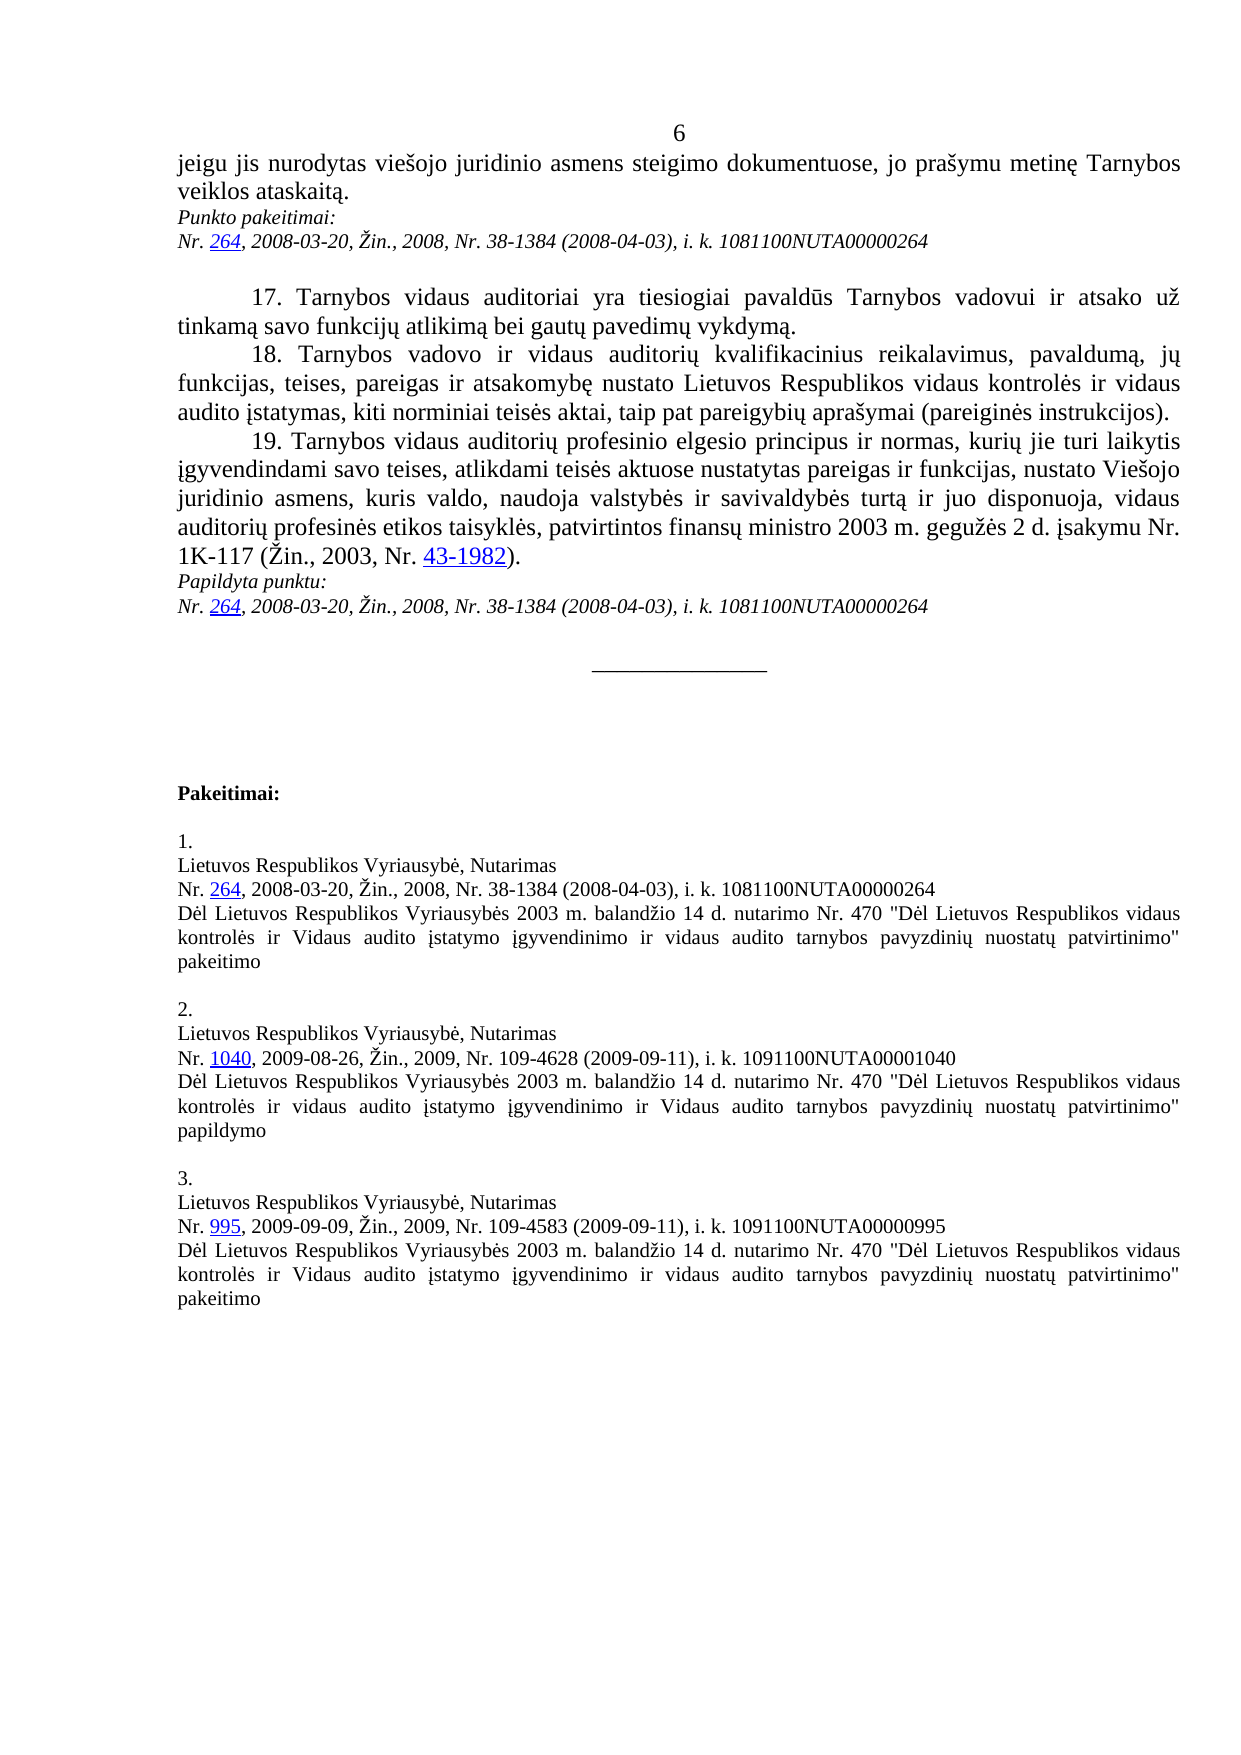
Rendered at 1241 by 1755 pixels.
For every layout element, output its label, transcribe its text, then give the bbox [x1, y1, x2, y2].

text Nr. 264, 2008-03-20, Žin., 2008, Nr. 38-1384 (2008-04-03), i. k. 1081100NUTA00000264 [177, 593, 1181, 618]
text Nr. 1040, 2009-08-26, Žin., 2009, Nr. 109-4628 (2009-09-11), i. k. 1091100NUTA00001040 [177, 1045, 1181, 1069]
text Dėl Lietuvos Respublikos Vyriausybės 2003 m. balandžio 14 d. nutarimo Nr. 470 "Dėl Lietuvos Respublikos vidaus kontrolės ir Vidaus audito įstatymo įgyvendinimo ir vidaus audito tarnybos pavyzdinių nuostatų patvirtinimo" pakeitimo [177, 901, 1181, 973]
text 18. Tarnybos vadovo ir vidaus auditorių kvalifikacinius reikalavimus, pavaldumą, jų funkcijas, teises, pareigas ir atsakomybę nustato Lietuvos Respublikos vidaus kontrolės ir vidaus audito įstatymas, kiti norminiai teisės aktai, taip pat pareigybių aprašymai (pareiginės instrukcijos). [177, 339, 1181, 426]
text ______________ [177, 646, 1181, 675]
text 3. [177, 1166, 1181, 1190]
text 2. [177, 997, 1181, 1021]
text 19. Tarnybos vidaus auditorių profesinio elgesio principus ir normas, kurių jie turi laikytis įgyvendindami savo teises, atlikdami teisės aktuose nustatytas pareigas ir funkcijas, nustato Viešojo juridinio asmens, kuris valdo, naudoja valstybės ir savivaldybės turtą ir juo disponuoja, vidaus auditorių profesinės etikos taisyklės, patvirtintos finansų ministro 2003 m. gegužės 2 d. įsakymu Nr. 1K-117 (Žin., 2003, Nr. 43-1982). [177, 426, 1181, 569]
text jeigu jis nurodytas viešojo juridinio asmens steigimo dokumentuose, jo prašymu metinę Tarnybos veiklos ataskaitą. [177, 148, 1181, 205]
text Lietuvos Respublikos Vyriausybė, Nutarimas [177, 1021, 1181, 1045]
text Nr. 264, 2008-03-20, Žin., 2008, Nr. 38-1384 (2008-04-03), i. k. 1081100NUTA00000264 [177, 877, 1181, 901]
text Dėl Lietuvos Respublikos Vyriausybės 2003 m. balandžio 14 d. nutarimo Nr. 470 "Dėl Lietuvos Respublikos vidaus kontrolės ir vidaus audito įstatymo įgyvendinimo ir Vidaus audito tarnybos pavyzdinių nuostatų patvirtinimo" papildymo [177, 1069, 1181, 1142]
text 17. Tarnybos vidaus auditoriai yra tiesiogiai pavaldūs Tarnybos vadovui ir atsako už tinkamą savo funkcijų atlikimą bei gautų pavedimų vykdymą. [177, 282, 1181, 339]
text Nr. 995, 2009-09-09, Žin., 2009, Nr. 109-4583 (2009-09-11), i. k. 1091100NUTA00000995 [177, 1214, 1181, 1238]
text Dėl Lietuvos Respublikos Vyriausybės 2003 m. balandžio 14 d. nutarimo Nr. 470 "Dėl Lietuvos Respublikos vidaus kontrolės ir Vidaus audito įstatymo įgyvendinimo ir vidaus audito tarnybos pavyzdinių nuostatų patvirtinimo" pakeitimo [177, 1238, 1181, 1310]
text Lietuvos Respublikos Vyriausybė, Nutarimas [177, 1190, 1181, 1214]
text Nr. 264, 2008-03-20, Žin., 2008, Nr. 38-1384 (2008-04-03), i. k. 1081100NUTA00000264 [177, 229, 1181, 253]
text Pakeitimai: [177, 781, 1181, 805]
text Punkto pakeitimai: [177, 205, 1181, 229]
text Lietuvos Respublikos Vyriausybė, Nutarimas [177, 853, 1181, 877]
text 1. [177, 829, 1181, 853]
text Papildyta punktu: [177, 569, 1181, 593]
